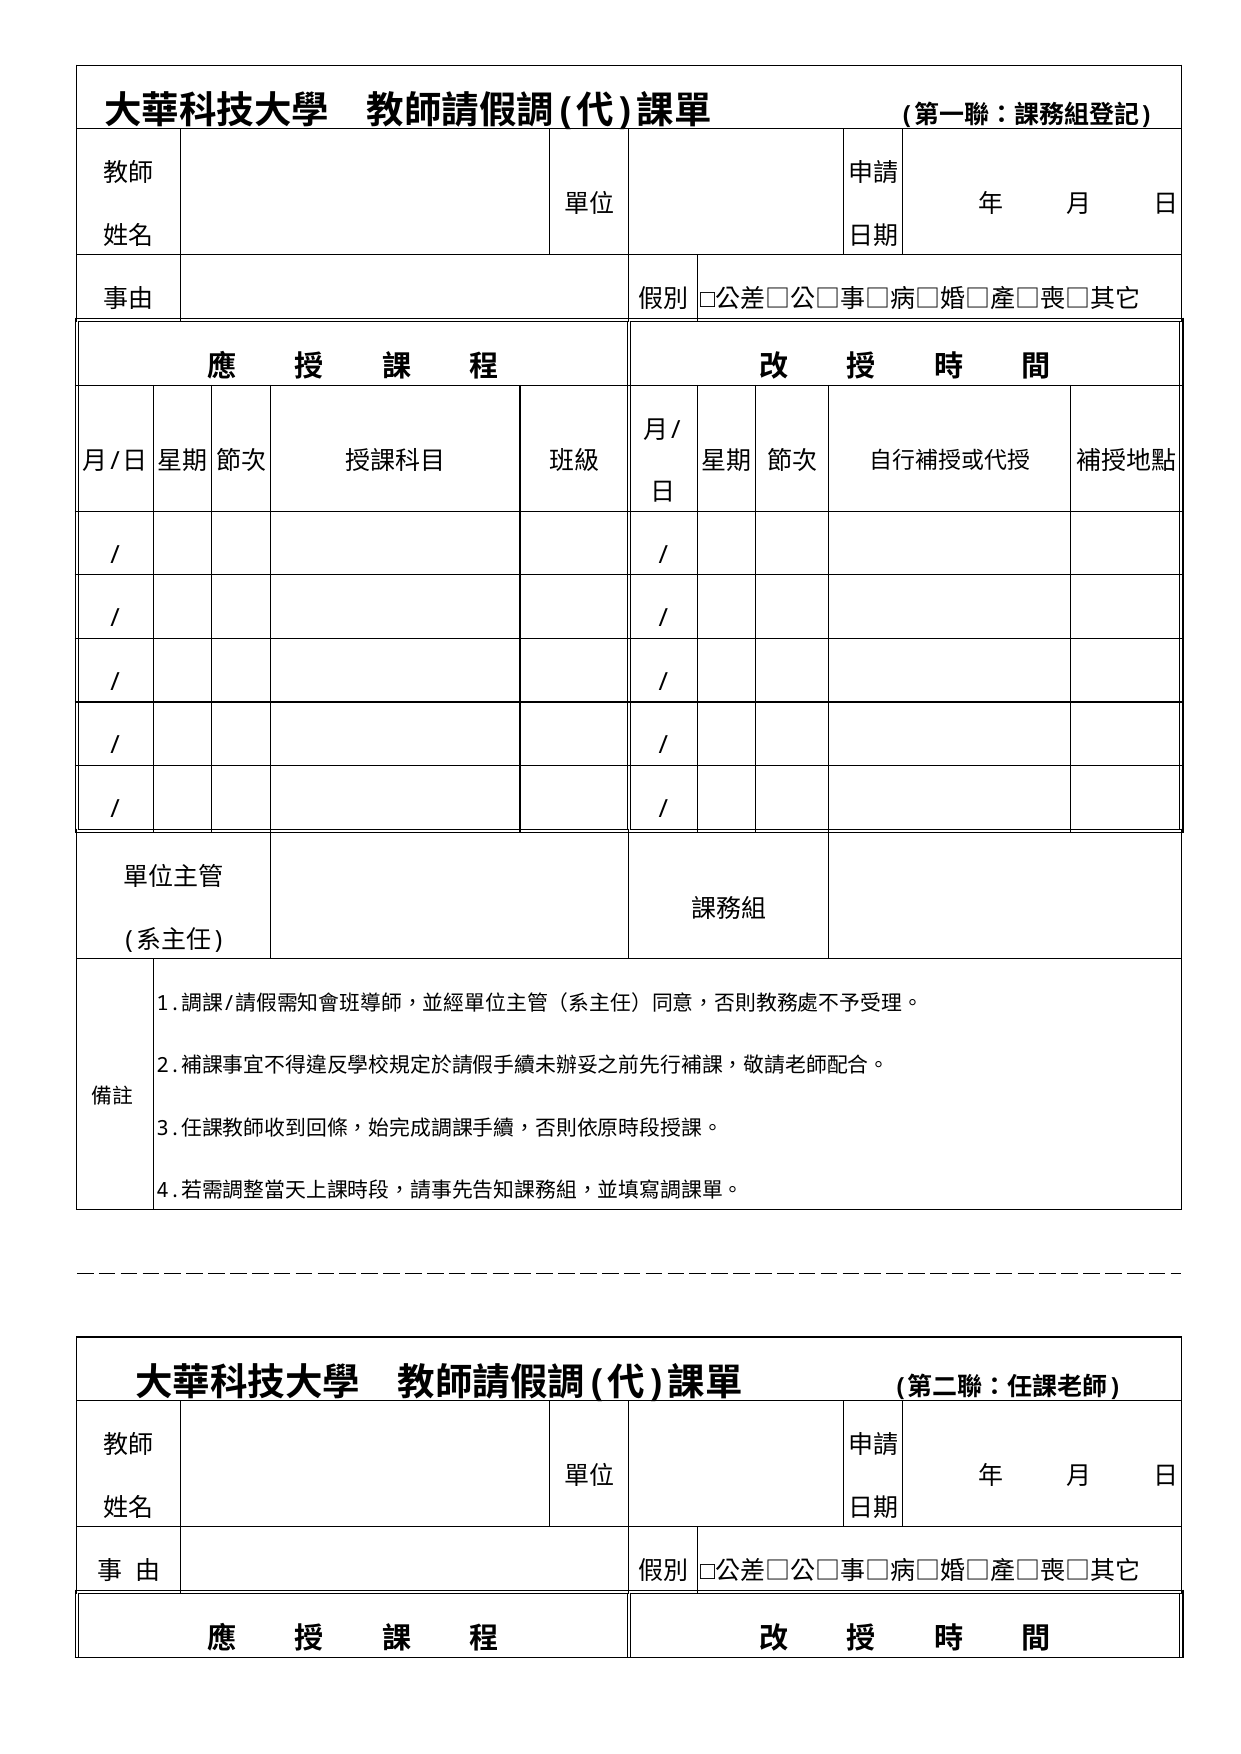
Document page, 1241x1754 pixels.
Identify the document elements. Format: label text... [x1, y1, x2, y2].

table_cell [212, 703, 270, 765]
table_cell [756, 766, 828, 828]
table_cell [521, 639, 627, 701]
table_cell [154, 703, 211, 765]
table_cell [756, 512, 828, 574]
table_cell [584, 1273, 670, 1336]
table_cell [829, 512, 1070, 574]
table_cell 節次 [212, 386, 270, 511]
table_cell [1071, 575, 1179, 638]
table_cell [317, 1210, 326, 1273]
table_cell [1071, 766, 1179, 828]
table_cell [670, 1210, 741, 1273]
table_cell [670, 1273, 741, 1336]
table_cell [829, 575, 1070, 638]
table_cell 節次 [756, 386, 828, 511]
table_cell [271, 766, 519, 828]
table_cell 月/日 [631, 386, 697, 511]
table_cell [271, 575, 519, 638]
table_cell [756, 639, 828, 701]
table_cell / [631, 766, 697, 828]
table_cell [245, 1210, 317, 1273]
table_cell 應 授 課 程 [79, 322, 627, 385]
table_cell [463, 1210, 583, 1273]
table_cell / [631, 703, 697, 765]
table_cell [741, 1210, 812, 1273]
table_cell 備註 [77, 959, 153, 1209]
table_cell [698, 575, 755, 638]
table_cell [463, 1273, 583, 1336]
table_cell [326, 1273, 463, 1336]
table_cell / [79, 575, 153, 638]
table_cell [629, 1401, 843, 1526]
table_cell [698, 512, 755, 574]
table_cell [756, 575, 828, 638]
table_cell 單位主管 (系主任) [77, 833, 270, 958]
table_cell 單位 [550, 129, 628, 254]
table_cell 1.調課/請假需知會班導師，並經單位主管（系主任）同意，否則教務處不予受理。 2.補課事宜不得違反學校規定於請假手續未辦妥之前先行補課，敬請老師配合。 3.任課教師收到回條，始完成調課手續，否則依原時段授課。 4.若需調整當天上課時段，請事先告知課務組，並填寫調課單。 [154, 959, 1181, 1209]
table_cell [698, 639, 755, 701]
table_cell [77, 1210, 174, 1273]
table_cell □公差□公□事□病□婚□產□喪□其它 [698, 1527, 1181, 1589]
table_cell 年 月 日 [903, 1401, 1181, 1526]
table_cell 單位 [550, 1401, 628, 1526]
table_cell □公差□公□事□病□婚□產□喪□其它 [698, 255, 1181, 318]
table_cell [181, 129, 549, 254]
table_cell 大華科技大學 教師請假調(代)課單 (第二聯：任課老師) [77, 1338, 1181, 1400]
table_cell [154, 512, 211, 574]
table_cell [174, 1210, 244, 1273]
table_cell [1047, 1273, 1181, 1336]
table_cell [698, 703, 755, 765]
table_cell [698, 766, 755, 828]
table_cell [829, 639, 1070, 701]
table_cell [181, 1401, 549, 1526]
table_cell 假別 [629, 1527, 697, 1589]
table_cell / [631, 512, 697, 574]
table_cell 假別 [629, 255, 697, 318]
table_header 大華科技大學 教師請假調(代)課單 (第一聯：課務組登記) [77, 66, 1181, 128]
table_cell / [79, 639, 153, 701]
table_cell [181, 255, 628, 318]
table_cell [1047, 1210, 1181, 1273]
table_cell 應 授 課 程 [79, 1594, 627, 1657]
table_cell 事由 [77, 255, 180, 318]
table_cell 事 由 [77, 1527, 180, 1589]
table_cell / [79, 766, 153, 828]
table_cell [756, 703, 828, 765]
table_cell [154, 639, 211, 701]
table_cell 月/日 [79, 386, 153, 511]
table_cell [829, 703, 1070, 765]
table_cell [77, 1273, 174, 1336]
table_cell [174, 1273, 244, 1336]
table_cell [212, 575, 270, 638]
table_cell 申請 日期 [844, 1401, 902, 1526]
table_cell [271, 639, 519, 701]
table_cell [271, 512, 519, 574]
table_cell 教師 姓名 [77, 129, 180, 254]
table_cell 申請 日期 [844, 129, 902, 254]
table_cell [741, 1273, 812, 1336]
table_cell [245, 1273, 317, 1336]
table_cell [326, 1210, 463, 1273]
table_cell 補授地點 [1071, 386, 1179, 511]
table_cell 教師 姓名 [77, 1401, 180, 1526]
table_cell 年 月 日 [903, 129, 1181, 254]
table_cell [1071, 703, 1179, 765]
table_cell [521, 766, 627, 828]
table_cell [629, 129, 843, 254]
table_cell [584, 1210, 670, 1273]
table_cell [1071, 639, 1179, 701]
table_cell 改 授 時 間 [631, 322, 1179, 385]
table_cell [1071, 512, 1179, 574]
table_cell [212, 639, 270, 701]
table_cell [212, 512, 270, 574]
table_cell [181, 1527, 628, 1589]
table_cell [829, 833, 1181, 958]
table_cell 星期 [154, 386, 211, 511]
table_cell [829, 766, 1070, 828]
table_cell / [79, 512, 153, 574]
table_cell 星期 [698, 386, 755, 511]
table_cell [812, 1273, 1047, 1336]
table_cell / [79, 703, 153, 765]
table_cell [521, 575, 627, 638]
table_cell [521, 512, 627, 574]
table_cell / [631, 575, 697, 638]
table_cell [212, 766, 270, 828]
table_cell [521, 703, 627, 765]
table_cell 改 授 時 間 [631, 1594, 1179, 1657]
table_cell 授課科目 [271, 386, 519, 511]
table_cell 課務組 [629, 833, 828, 958]
table_cell [154, 766, 211, 828]
table_cell [812, 1210, 1047, 1273]
table_cell [154, 575, 211, 638]
table_cell [317, 1274, 326, 1336]
table_cell / [631, 639, 697, 701]
table_cell [271, 703, 519, 765]
table_cell 班級 [521, 386, 627, 511]
table_cell [271, 833, 628, 958]
table_cell 自行補授或代授 [829, 386, 1070, 511]
